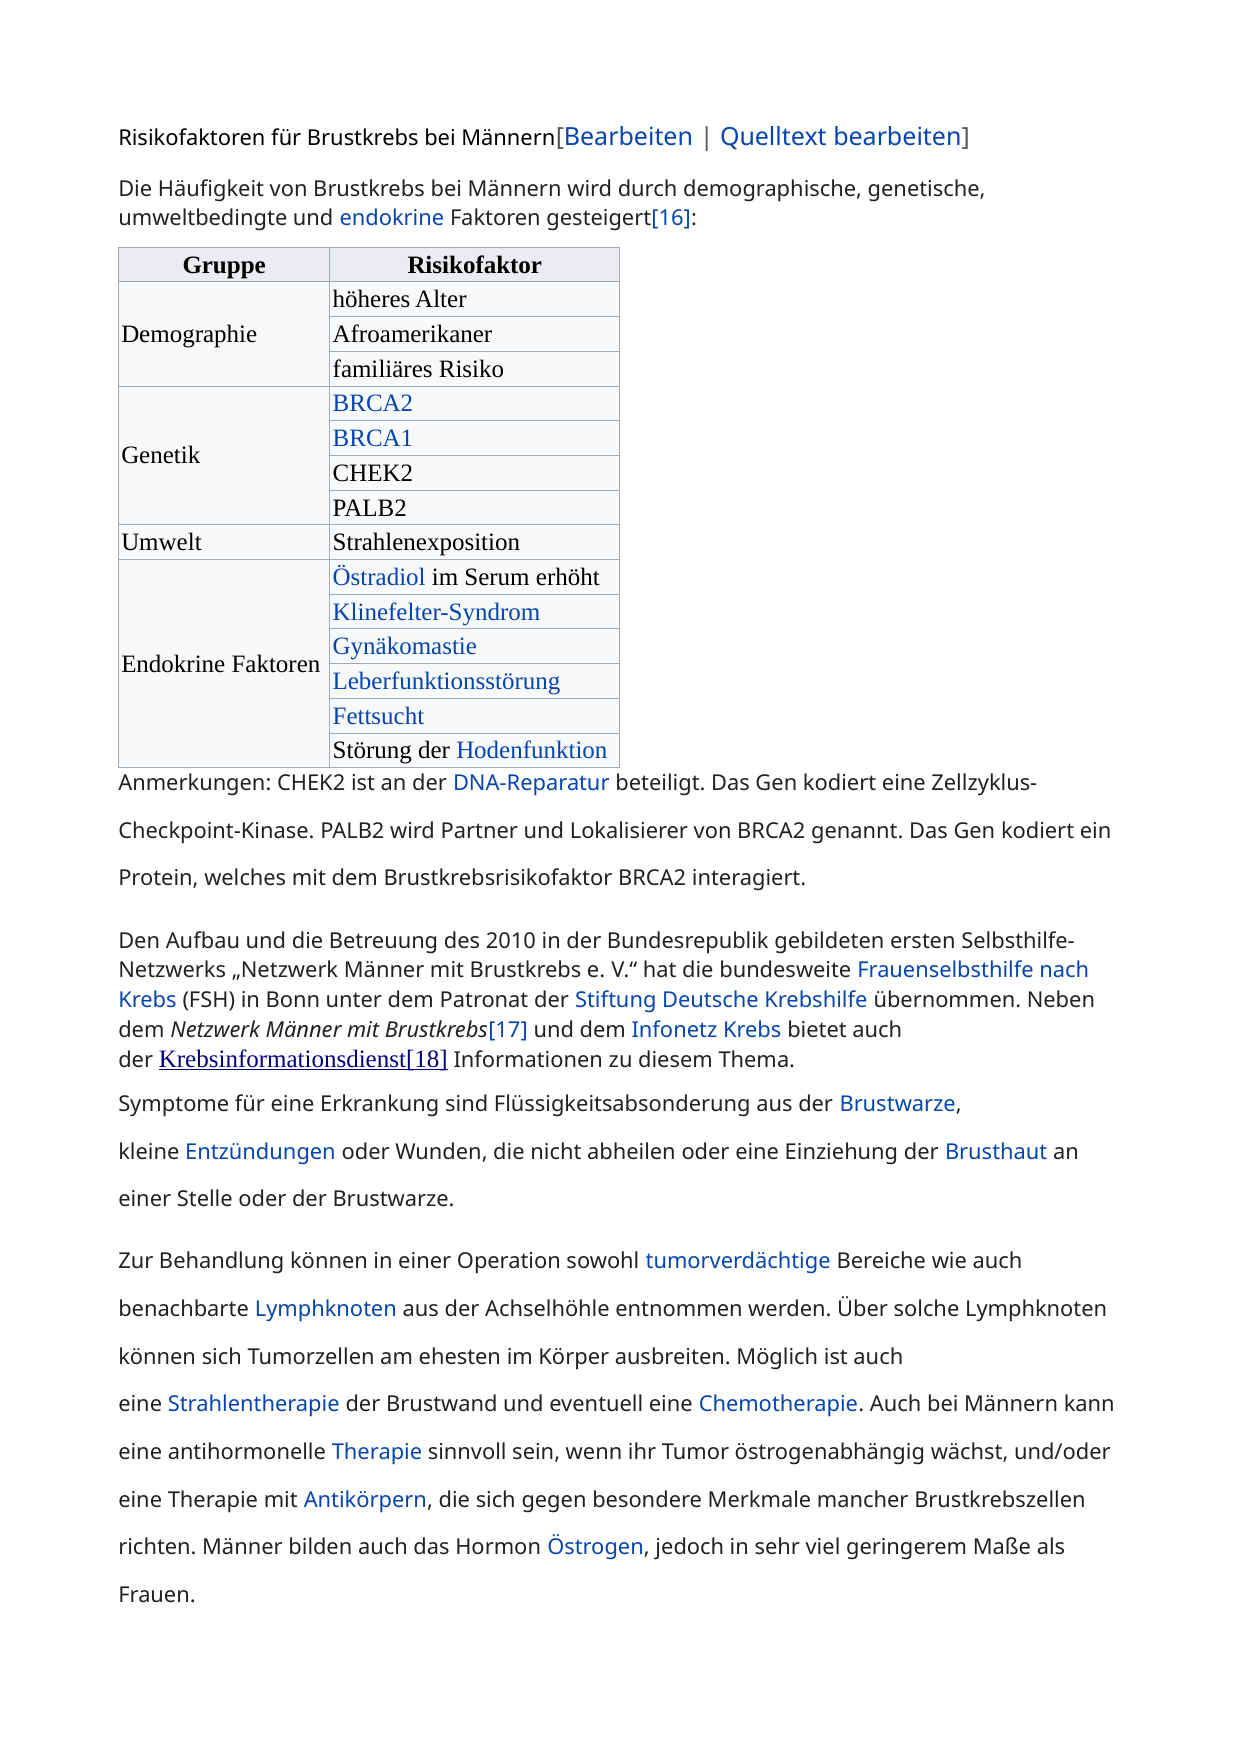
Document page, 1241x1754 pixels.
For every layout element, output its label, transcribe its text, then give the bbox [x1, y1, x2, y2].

table_cell Endokrine Faktoren [119, 560, 329, 767]
table_cell Genetik [119, 387, 329, 524]
table_cell Leberfunktionsstörung [330, 664, 619, 698]
table_cell Afroamerikaner [330, 317, 619, 351]
table_cell BRCA2 [330, 387, 619, 420]
table_cell Strahlenexposition [330, 525, 619, 559]
table_header Risikofaktor [330, 248, 619, 281]
table_cell CHEK2 [330, 456, 619, 489]
table_cell Fettsucht [330, 699, 619, 732]
table_cell Klinefelter-Syndrom [330, 595, 619, 628]
text Symptome für eine Erkrankung sind Flüssigkeitsabsonderung aus der Brustwarze, kleine Entzündungen oder Wunden, die nicht abheilen oder eine Einziehung der Brusthaut an einer Stelle oder der Brustwarze. [118, 1088, 1122, 1213]
text Die Häufigkeit von Brustkrebs bei Männern wird durch demographische, genetische, umweltbedingte und endokrine Faktoren gesteigert[16]: [118, 173, 1122, 232]
table_cell BRCA1 [330, 421, 619, 455]
table_cell familiäres Risiko [330, 352, 619, 386]
text Anmerkungen: CHEK2 ist an der DNA-Reparatur beteiligt. Das Gen kodiert eine Zellzyklus-Checkpoint-Kinase. PALB2 wird Partner und Lokalisierer von BRCA2 genannt. Das Gen kodiert ein Protein, welches mit dem Brustkrebsrisikofaktor BRCA2 interagiert. [118, 767, 1122, 892]
subtitle Risikofaktoren für Brustkrebs bei Männern[Bearbeiten | Quelltext bearbeiten] [118, 118, 1122, 152]
table_cell Demographie [119, 282, 329, 386]
table_cell Störung der Hodenfunktion [330, 734, 619, 767]
table_cell Östradiol im Serum erhöht [330, 560, 619, 594]
table_cell höheres Alter [330, 282, 619, 316]
table_cell PALB2 [330, 491, 619, 524]
text Den Aufbau und die Betreuung des 2010 in der Bundesrepublik gebildeten ersten Selbsthilfe-Netzwerks „Netzwerk Männer mit Brustkrebs e. V.“ hat die bundesweite Frauenselbsthilfe nach Krebs (FSH) in Bonn unter dem Patronat der Stiftung Deutsche Krebshilfe übernommen. Neben dem Netzwerk Männer mit Brustkrebs[17] und dem Infonetz Krebs bietet auch der Krebsinformationsdienst[18] Informationen zu diesem Thema. [118, 924, 1122, 1073]
text Zur Behandlung können in einer Operation sowohl tumorverdächtige Bereiche wie auch benachbarte Lymphknoten aus der Achselhöhle entnommen werden. Über solche Lymphknoten können sich Tumorzellen am ehesten im Körper ausbreiten. Möglich ist auch eine Strahlentherapie der Brustwand und eventuell eine Chemotherapie. Auch bei Männern kann eine antihormonelle Therapie sinnvoll sein, wenn ihr Tumor östrogenabhängig wächst, und/oder eine Therapie mit Antikörpern, die sich gegen besondere Merkmale mancher Brustkrebszellen richten. Männer bilden auch das Hormon Östrogen, jedoch in sehr viel geringerem Maße als Frauen. [118, 1246, 1122, 1608]
table_cell Gynäkomastie [330, 629, 619, 663]
table_cell Umwelt [119, 525, 329, 559]
table_header Gruppe [119, 248, 329, 281]
